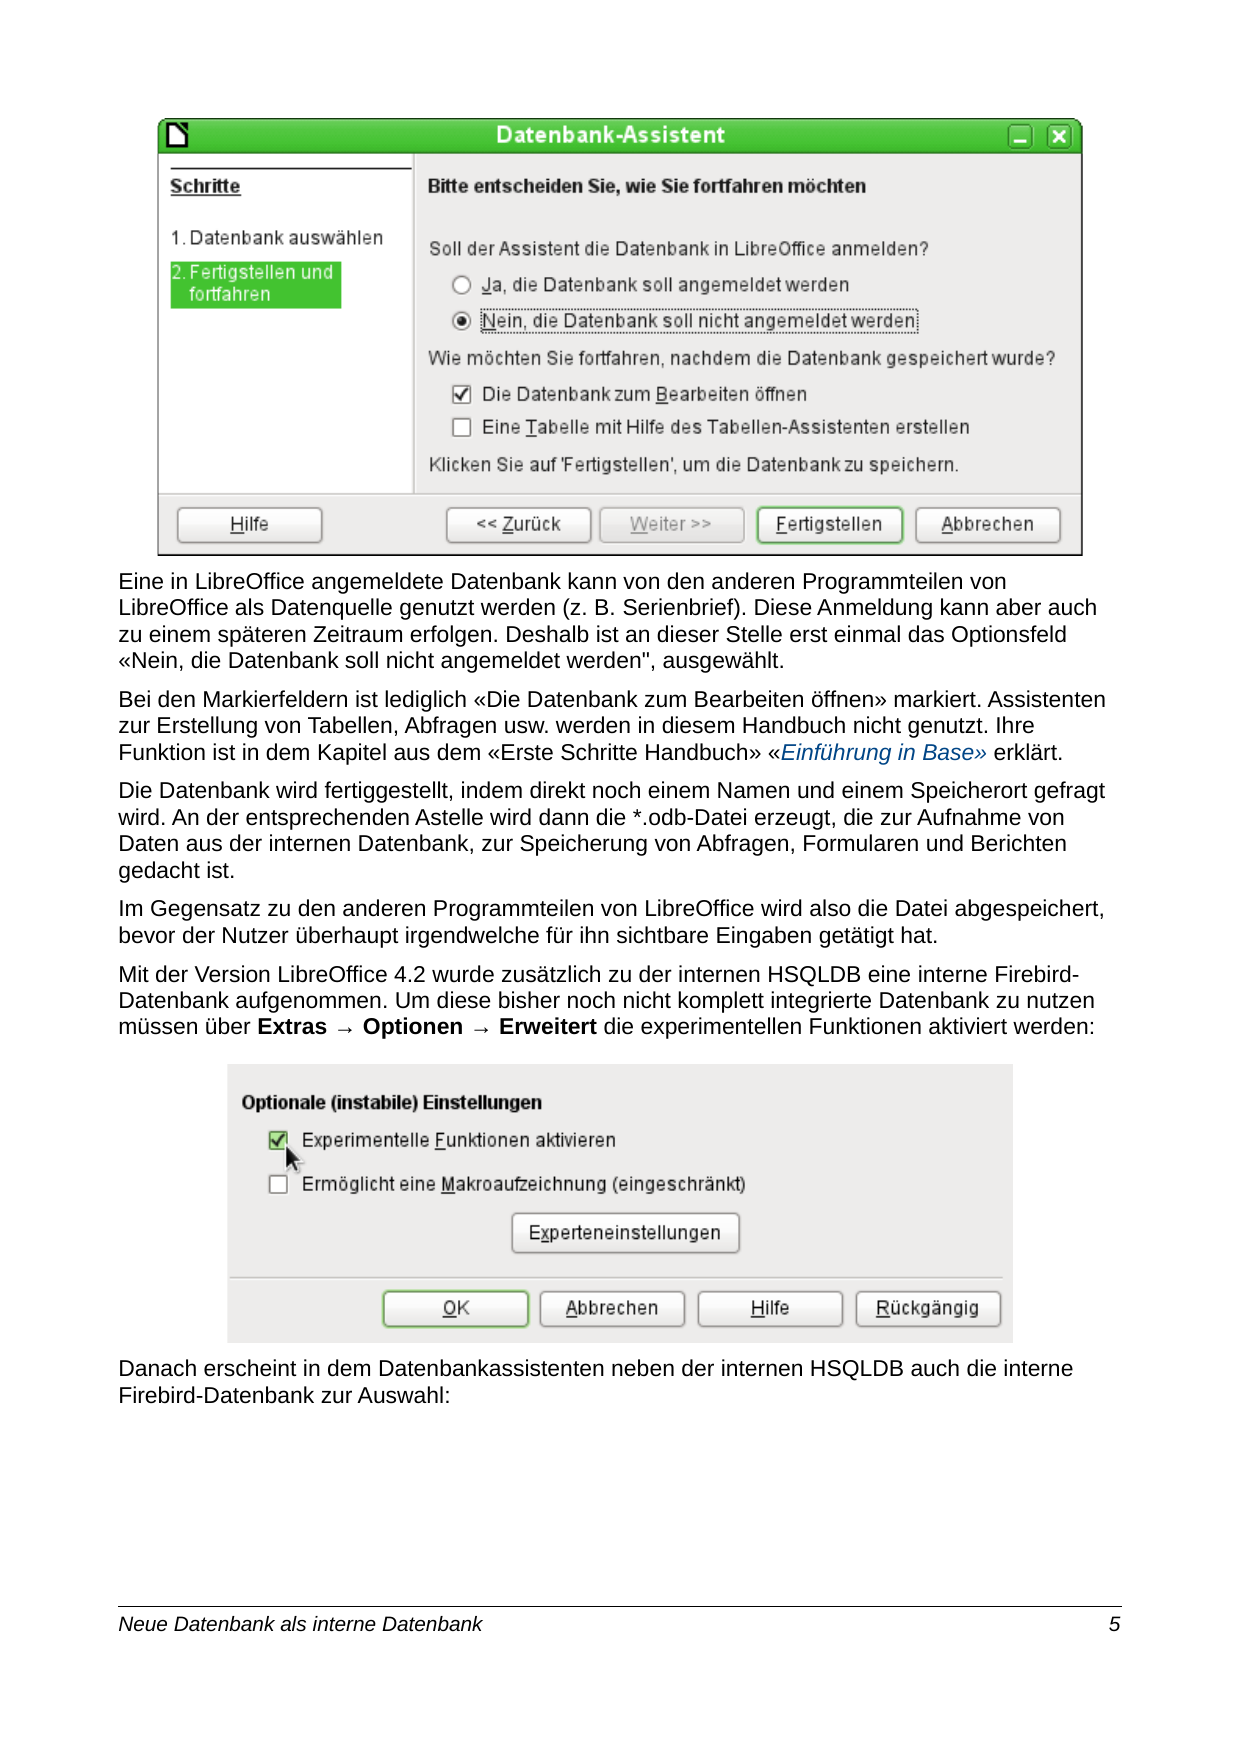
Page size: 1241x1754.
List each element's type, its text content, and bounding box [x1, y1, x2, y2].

picture [227, 1064, 1013, 1343]
text Eine in LibreOffice angemeldete Datenbank kann von den anderen Programmteilen von LibreOffice als Datenquelle genutzt werden (z. B. Serienbrief). Diese Anmeldung kann aber auch zu einem späteren Zeitraum erfolgen. Deshalb ist an dieser Stelle erst einmal das Optionsfeld «Nein, die Datenbank soll nicht angemeldet werden", ausgewählt. [118, 568, 1122, 673]
text Mit der Version LibreOffice 4.2 wurde zusätzlich zu der internen HSQLDB eine interne Firebird-Datenbank aufgenommen. Um diese bisher noch nicht komplett integrierte Datenbank zu nutzen müssen über Extras → Optionen → Erweitert die experimentellen Funktionen aktiviert werden: [118, 961, 1122, 1040]
text Bei den Markierfeldern ist lediglich «Die Datenbank zum Bearbeiten öffnen» markiert. Assistenten zur Erstellung von Tabellen, Abfragen usw. werden in diesem Handbuch nicht genutzt. Ihre Funktion ist in dem Kapitel aus dem «Erste Schritte Handbuch» «Einführung in Base» erklärt. [118, 686, 1122, 765]
text Danach erscheint in dem Datenbankassistenten neben der internen HSQLDB auch die interne Firebird-Datenbank zur Auswahl: [118, 1355, 1122, 1408]
picture [157, 118, 1083, 556]
text Im Gegensatz zu den anderen Programmteilen von LibreOffice wird also die Datei abgespeichert, bevor der Nutzer überhaupt irgendwelche für ihn sichtbare Eingaben getätigt hat. [118, 895, 1122, 948]
text Die Datenbank wird fertiggestellt, indem direkt noch einem Namen und einem Speicherort gefragt wird. An der entsprechenden Astelle wird dann die *.odb-Datei erzeugt, die zur Aufnahme von Daten aus der internen Datenbank, zur Speicherung von Abfragen, Formularen und Berichten gedacht ist. [118, 777, 1122, 883]
